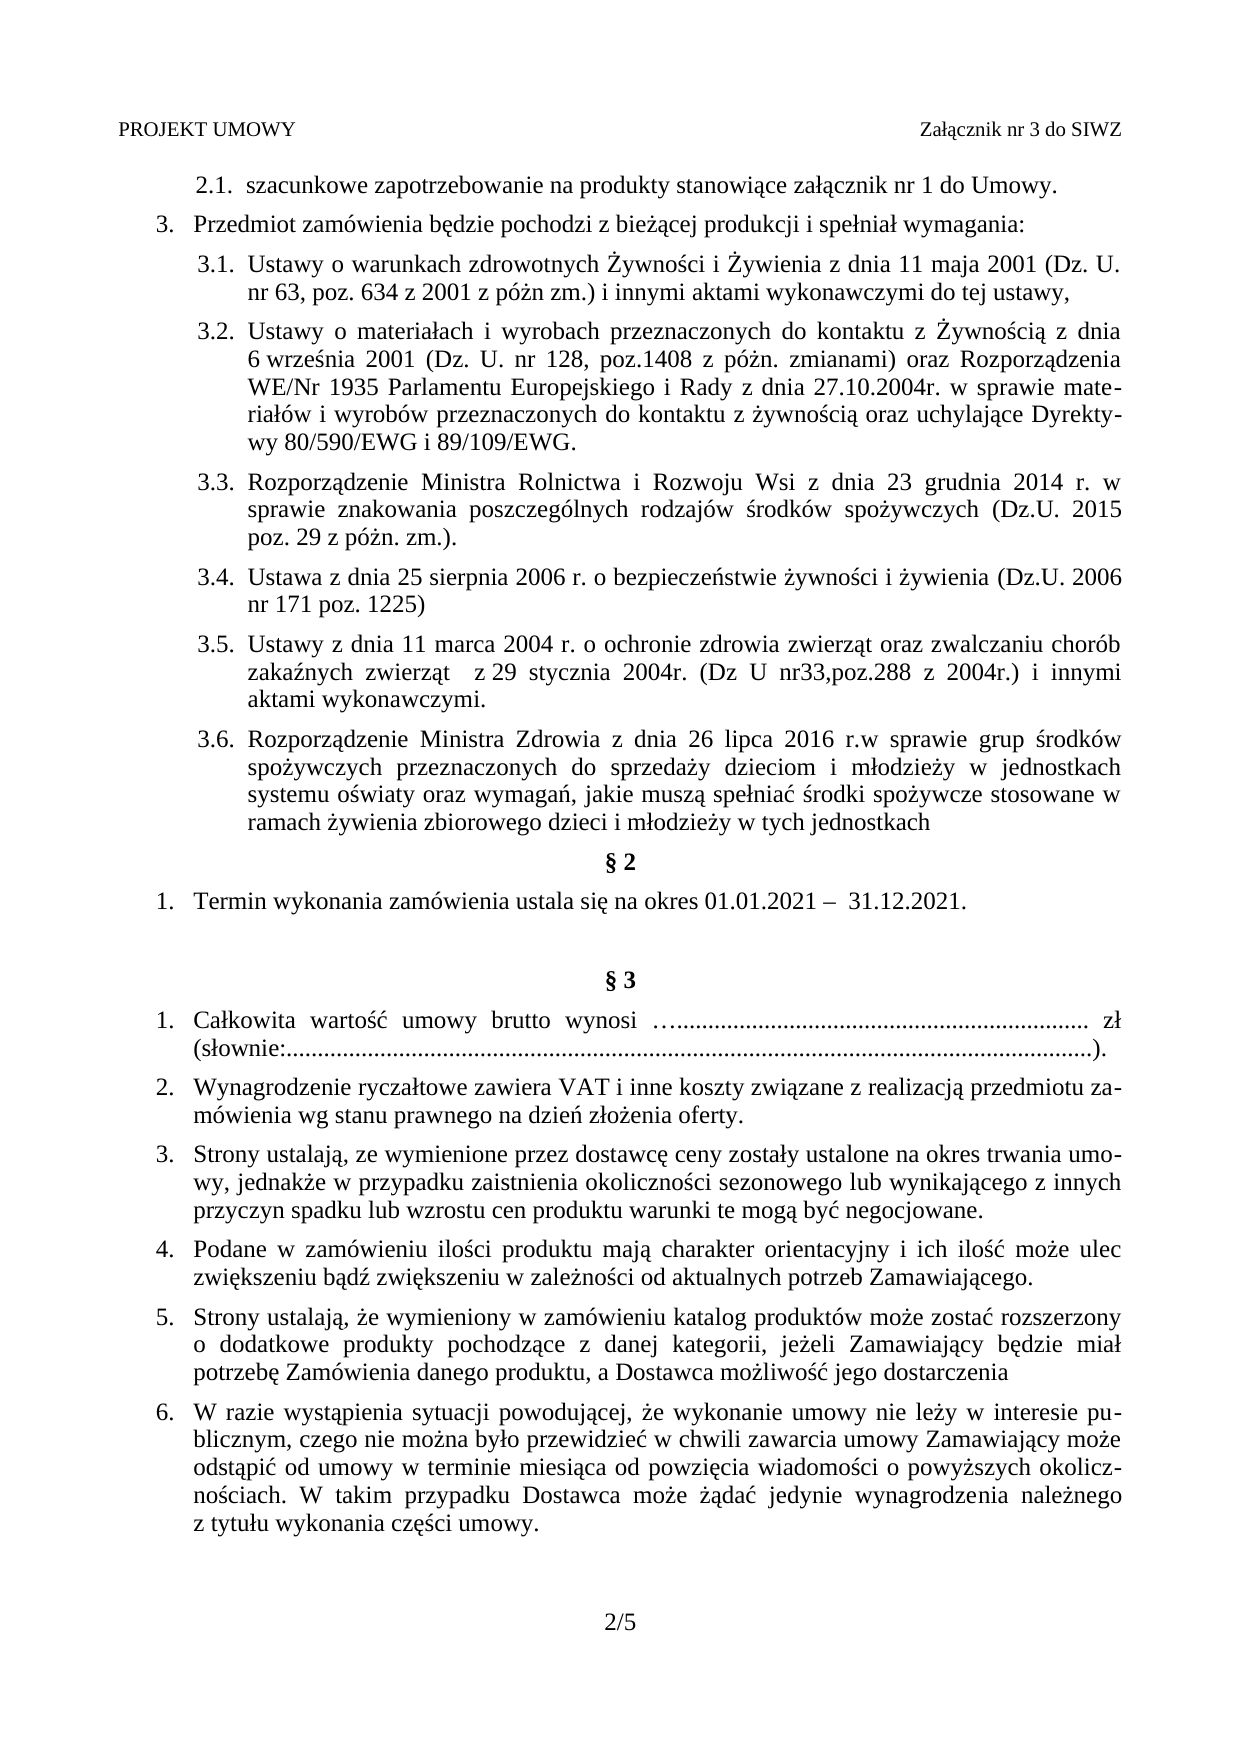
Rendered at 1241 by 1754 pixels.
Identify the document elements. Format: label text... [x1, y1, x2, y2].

list Ustawy z dnia 11 marca 2004 r. o ochronie zdrowia zwierząt oraz zwalczaniu chorób zakaźnych zwierząt z 29 stycznia 2004r. (Dz U nr33,poz.288 z 2004r.) i innymi aktami wykonawczymi. [197, 630, 1122, 713]
list szacunkowe zapotrzebowanie na produkty stanowiące załącznik nr 1 do Umowy. [195, 171, 1122, 198]
list § 2 [118, 848, 1122, 875]
list Rozporządzenie Ministra Zdrowia z dnia 26 lipca 2016 r.w sprawie grup środków spożywczych przeznaczonych do sprzedaży dzieciom i młodzieży w jednostkach systemu oświaty oraz wymagań, jakie muszą spełniać środki spożywcze stosowane w ramach żywienia zbiorowego dzieci i młodzieży w tych jednostkach [197, 725, 1122, 836]
list Ustawa z dnia 25 sierpnia 2006 r. o bezpieczeństwie żywności i żywienia (Dz.U. 2006 nr 171 poz. 1225) [197, 563, 1122, 618]
list Ustawy o materiałach i wyrobach przeznaczonych do kontaktu z Żywnością z dnia 6 września 2001 (Dz. U. nr 128, poz.1408 z póżn. zmianami) oraz Rozporządzenia WE/Nr 1935 Parlamentu Europejskiego i Rady z dnia 27.10.2004r. w sprawie mate­riałów i wyrobów przeznaczonych do kontaktu z żywnością oraz uchylające Dyrekty­wy 80/590/EWG i 89/109/EWG. [197, 317, 1122, 456]
list Ustawy o warunkach zdrowotnych Żywności i Żywienia z dnia 11 maja 2001 (Dz. U. nr 63, poz. 634 z 2001 z póżn zm.) i innymi aktami wykonawczymi do tej ustawy, [197, 250, 1122, 305]
list Rozporządzenie Ministra Rolnictwa i Rozwoju Wsi z dnia 23 grudnia 2014 r. w sprawie znakowania poszczególnych rodzajów środków spożywczych (Dz.U. 2015 poz. 29 z póżn. zm.). [197, 468, 1122, 551]
list Całkowita wartość umowy brutto wynosi ….................................................................. zł (słownie:.................................................................................................................................). [156, 1006, 1122, 1061]
list Termin wykonania zamówienia ustala się na okres 01.01.2021 – 31.12.2021. [156, 887, 1122, 915]
list Strony ustalają, że wymieniony w zamówieniu katalog produktów może zostać rozszerzony o dodatkowe produkty pochodzące z danej kategorii, jeżeli Zamawiający będzie miał potrzebę Zamówienia danego produktu, a Dostawca możliwość jego dostarczenia [156, 1303, 1122, 1386]
list Podane w zamówieniu ilości produktu mają charakter orientacyjny i ich ilość może ulec zwiększeniu bądź zwiększeniu w zależności od aktualnych potrzeb Zamawiającego. [156, 1236, 1122, 1291]
list Strony ustalają, ze wymienione przez dostawcę ceny zostały ustalone na okres trwania umo­wy, jednakże w przypadku zaistnienia okoliczności sezonowego lub wynikającego z innych przyczyn spadku lub wzrostu cen produktu warunki te mogą być negocjowane. [156, 1141, 1122, 1224]
list Wynagrodzenie ryczałtowe zawiera VAT i inne koszty związane z realizacją przedmiotu za­mówienia wg stanu prawnego na dzień złożenia oferty. [156, 1073, 1122, 1129]
text § 3 [118, 966, 1122, 994]
list W razie wystąpienia sytuacji powodującej, że wykonanie umowy nie leży w interesie pu­blicznym, czego nie można było przewidzieć w chwili zawarcia umowy Zamawiający może odstąpić od umowy w terminie miesiąca od powzięcia wiadomości o powyższych okolicz­nościach. W takim przypadku Dostawca może żądać jedynie wynagrodze­nia należnego z tytułu wykonania części umowy. [156, 1398, 1122, 1536]
list Przedmiot zamówienia będzie pochodzi z bieżącej produkcji i spełniał wymagania: [156, 210, 1122, 238]
